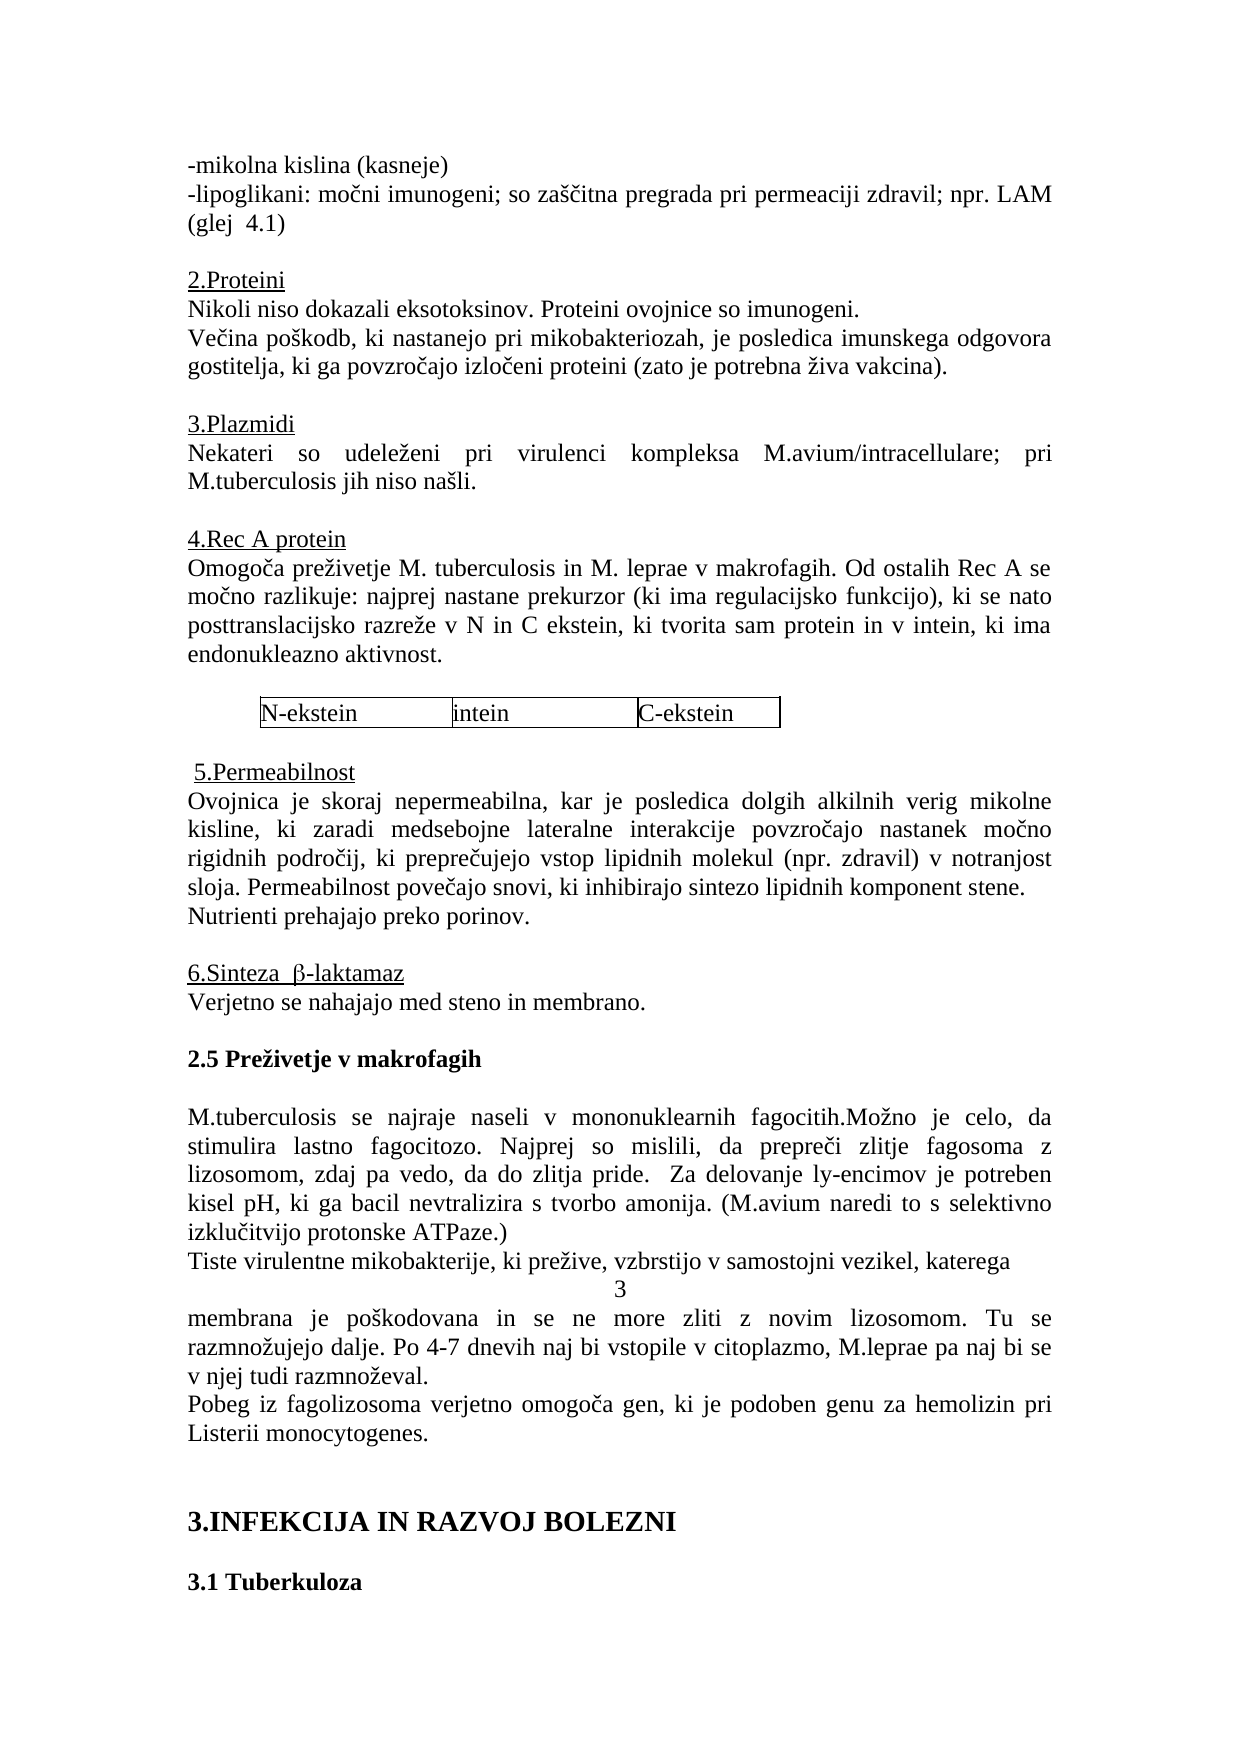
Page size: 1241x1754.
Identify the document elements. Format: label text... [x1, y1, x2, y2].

table_header intein [453, 698, 637, 727]
text -lipoglikani: močni imunogeni; so zaščitna pregrada pri permeaciji zdravil; npr. LAM (glej 4.1) [187, 179, 1053, 236]
text 4.Rec A protein [187, 524, 1053, 553]
text Nutrienti prehajajo preko porinov. [187, 901, 1053, 929]
text 3.1 Tuberkuloza [187, 1567, 1053, 1596]
text 5.Permeabilnost [187, 757, 1053, 786]
text 6.Sinteza -laktamaz [187, 958, 1053, 987]
text Pobeg iz fagolizosoma verjetno omogoča gen, ki je podoben genu za hemolizin pri Listerii monocytogenes. [187, 1389, 1053, 1447]
text Omogoča preživetje M. tuberculosis in M. leprae v makrofagih. Od ostalih Rec A se močno razlikuje: najprej nastane prekurzor (ki ima regulacijsko funkcijo), ki se nato posttranslacijsko razreže v N in C ekstein, ki tvorita sam protein in v intein, ki ima endonukleazno aktivnost. [187, 553, 1053, 668]
text membrana je poškodovana in se ne more zliti z novim lizosomom. Tu se razmnožujejo dalje. Po 4-7 dnevih naj bi vstopile v citoplazmo, M.leprae pa naj bi se v njej tudi razmnoževal. [187, 1303, 1053, 1389]
text 2.5 Preživetje v makrofagih [187, 1044, 1053, 1073]
table_header N-ekstein [261, 698, 452, 727]
text 3.INFEKCIJA IN RAZVOJ BOLEZNI [187, 1504, 1053, 1538]
text Ovojnica je skoraj nepermeabilna, kar je posledica dolgih alkilnih verig mikolne kisline, ki zaradi medsebojne lateralne interakcije povzročajo nastanek močno rigidnih področij, ki preprečujejo vstop lipidnih molekul (npr. zdravil) v notranjost sloja. Permeabilnost povečajo snovi, ki inhibirajo sintezo lipidnih komponent stene. [187, 786, 1053, 901]
text 3 [187, 1274, 1053, 1303]
table_header C-ekstein [639, 698, 779, 727]
text Večina poškodb, ki nastanejo pri mikobakteriozah, je posledica imunskega odgovora gostitelja, ki ga povzročajo izločeni proteini (zato je potrebna živa vakcina). [187, 323, 1053, 380]
text M.tuberculosis se najraje naseli v mononuklearnih fagocitih.Možno je celo, da stimulira lastno fagocitozo. Najprej so mislili, da prepreči zlitje fagosoma z lizosomom, zdaj pa vedo, da do zlitja pride. Za delovanje ly-encimov je potreben kisel pH, ki ga bacil nevtralizira s tvorbo amonija. (M.avium naredi to s selektivno izklučitvijo protonske ATPaze.) [187, 1102, 1053, 1246]
text -mikolna kislina (kasneje) [187, 150, 1053, 179]
text Nikoli niso dokazali eksotoksinov. Proteini ovojnice so imunogeni. [187, 294, 1053, 323]
text Verjetno se nahajajo med steno in membrano. [187, 987, 1053, 1016]
text Nekateri so udeleženi pri virulenci kompleksa M.avium/intracellulare; pri M.tuberculosis jih niso našli. [187, 438, 1053, 495]
text Tiste virulentne mikobakterije, ki prežive, vzbrstijo v samostojni vezikel, katerega [187, 1246, 1053, 1274]
text 2.Proteini [187, 265, 1053, 294]
text 3.Plazmidi [187, 409, 1053, 438]
